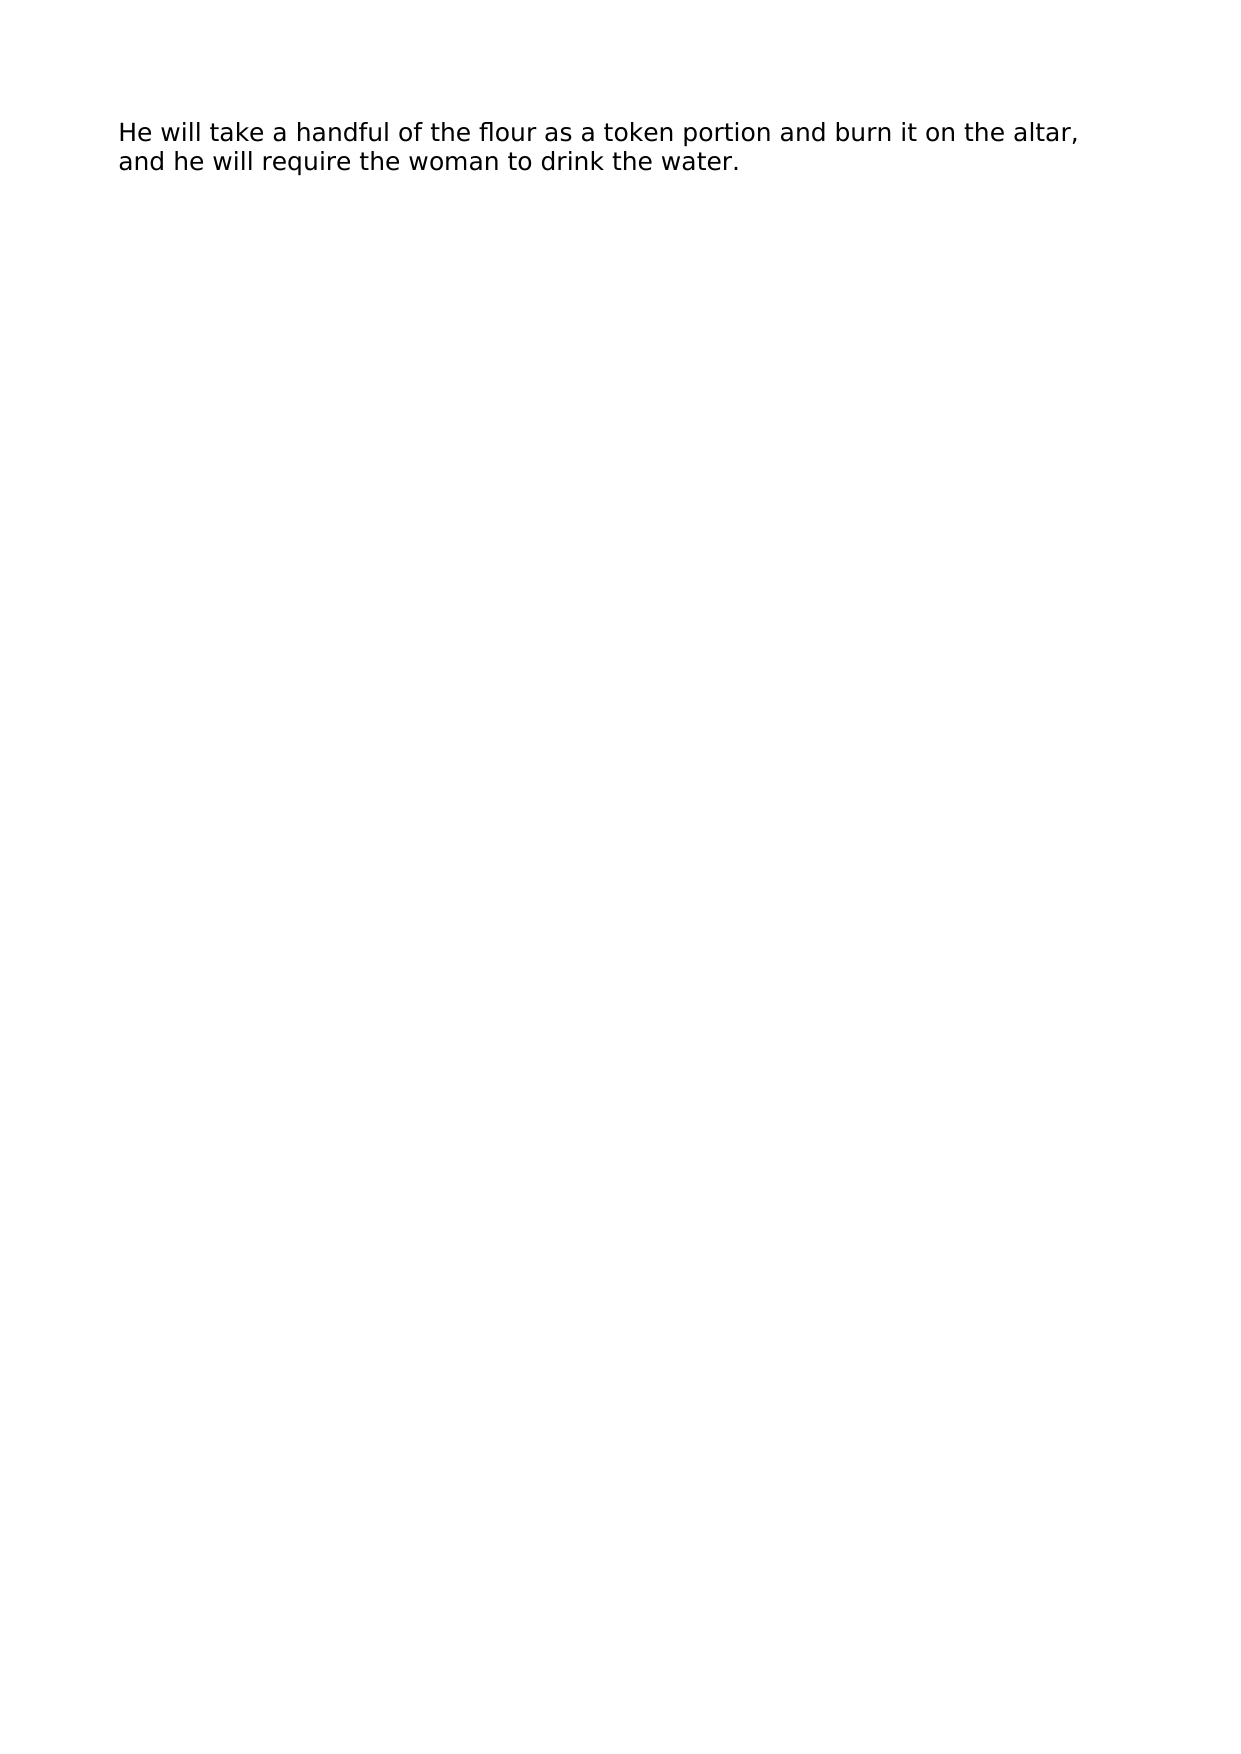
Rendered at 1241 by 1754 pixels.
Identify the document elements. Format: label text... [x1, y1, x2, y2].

text He will take a handful of the flour as a token portion and burn it on the altar, and he will require the woman to drink the water. [118, 118, 1122, 176]
